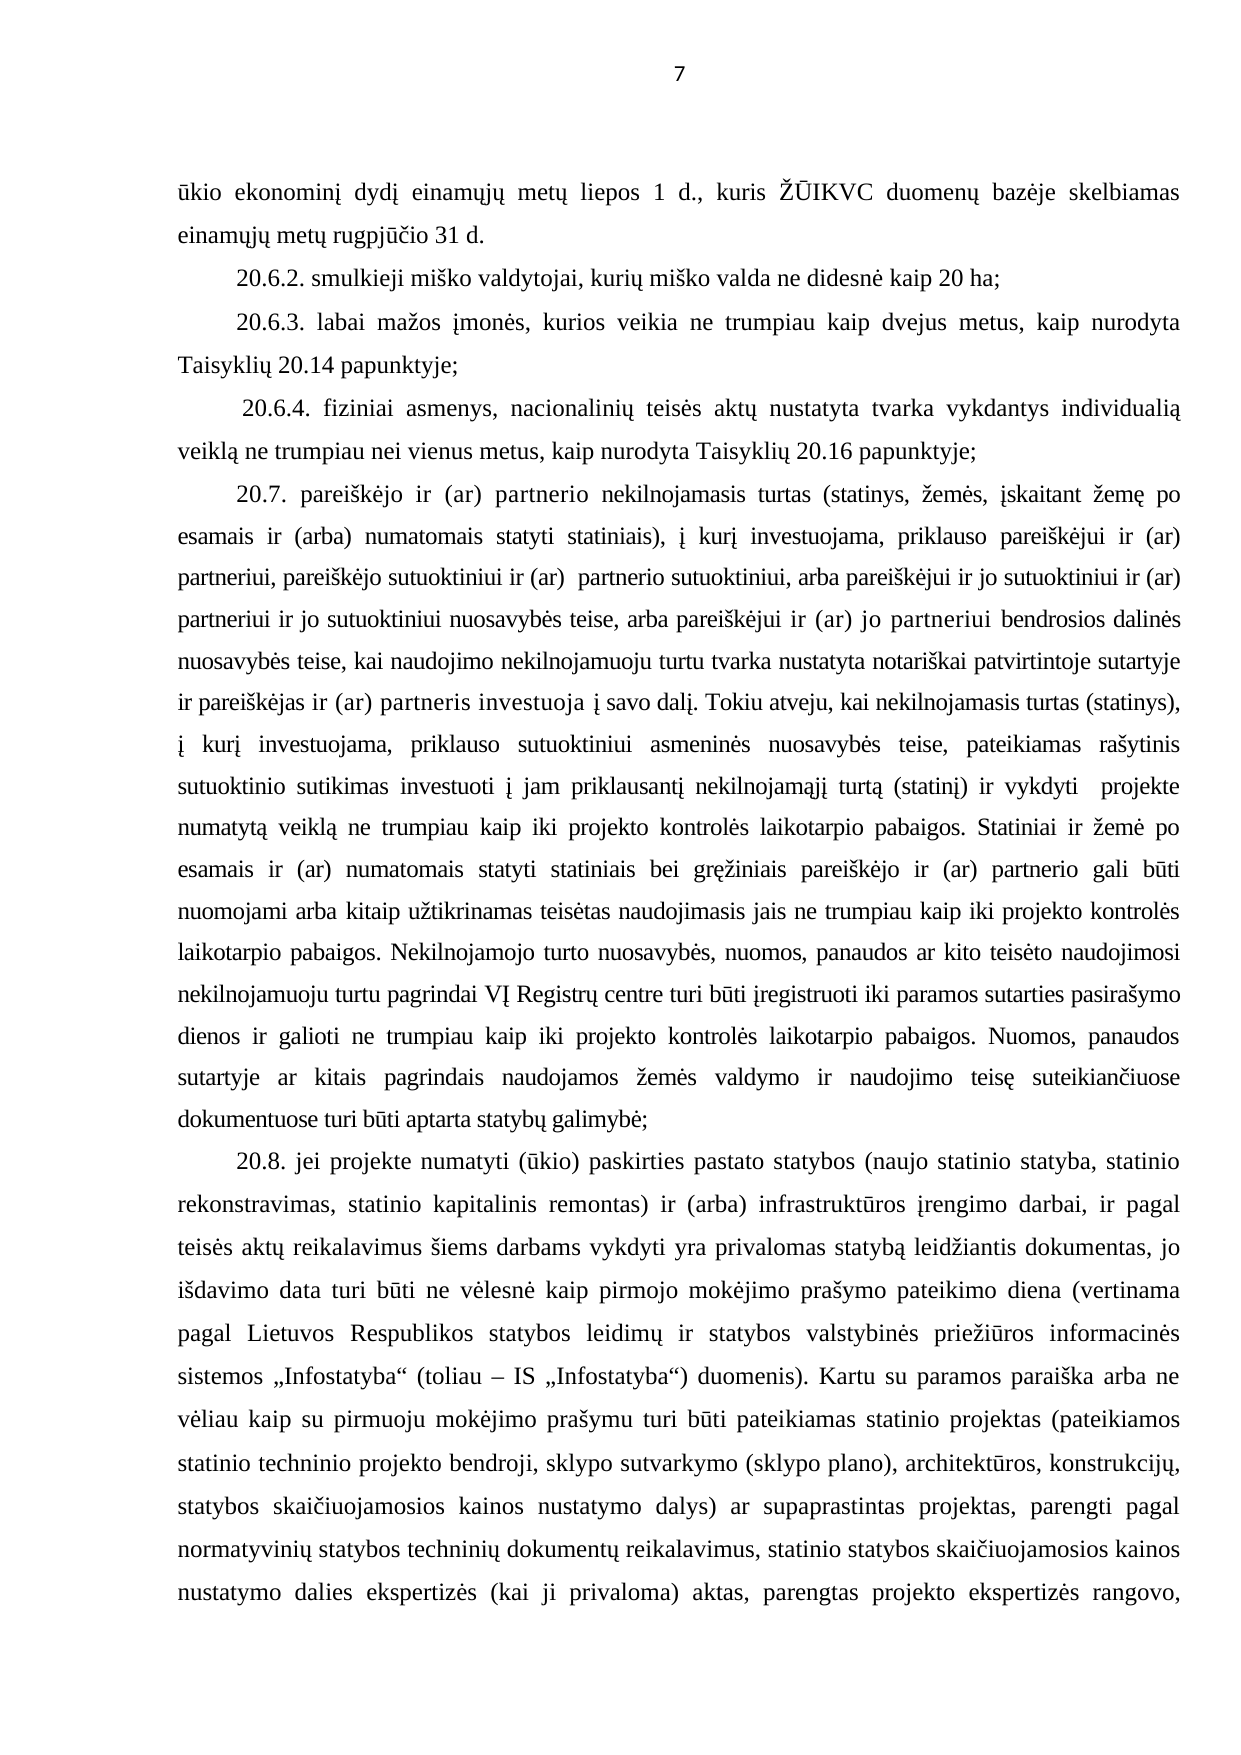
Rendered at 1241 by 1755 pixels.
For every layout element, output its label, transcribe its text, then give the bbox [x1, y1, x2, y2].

text 20.8. jei projekte numatyti (ūkio) paskirties pastato statybos (naujo statinio statyba, statinio rekonstravimas, statinio kapitalinis remontas) ir (arba) infrastruktūros įrengimo darbai, ir pagal teisės aktų reikalavimus šiems darbams vykdyti yra privalomas statybą leidžiantis dokumentas, jo išdavimo data turi būti ne vėlesnė kaip pirmojo mokėjimo prašymo pateikimo diena (vertinama pagal Lietuvos Respublikos statybos leidimų ir statybos valstybinės priežiūros informacinės sistemos „Infostatyba“ (toliau – IS „Infostatyba“) duomenis). Kartu su paramos paraiška arba ne vėliau kaip su pirmuoju mokėjimo prašymu turi būti pateikiamas statinio projektas (pateikiamos statinio techninio projekto bendroji, sklypo sutvarkymo (sklypo plano), architektūros, konstrukcijų, statybos skaičiuojamosios kainos nustatymo dalys) ar supaprastintas projektas, parengti pagal normatyvinių statybos techninių dokumentų reikalavimus, statinio statybos skaičiuojamosios kainos nustatymo dalies ekspertizės (kai ji privaloma) aktas, parengtas projekto ekspertizės rangovo, [177, 1146, 1181, 1606]
text 20.7. pareiškėjo ir (ar) partnerio nekilnojamasis turtas (statinys, žemės, įskaitant žemę po esamais ir (arba) numatomais statyti statiniais), į kurį investuojama, priklauso pareiškėjui ir (ar) partneriui, pareiškėjo sutuoktiniui ir (ar) partnerio sutuoktiniui, arba pareiškėjui ir jo sutuoktiniui ir (ar) partneriui ir jo sutuoktiniui nuosavybės teise, arba pareiškėjui ir (ar) jo partneriui bendrosios dalinės nuosavybės teise, kai naudojimo nekilnojamuoju turtu tvarka nustatyta notariškai patvirtintoje sutartyje ir pareiškėjas ir (ar) partneris investuoja į savo dalį. Tokiu atveju, kai nekilnojamasis turtas (statinys), į kurį investuojama, priklauso sutuoktiniui asmeninės nuosavybės teise, pateikiamas rašytinis sutuoktinio sutikimas investuoti į jam priklausantį nekilnojamąjį turtą (statinį) ir vykdyti projekte numatytą veiklą ne trumpiau kaip iki projekto kontrolės laikotarpio pabaigos. Statiniai ir žemė po esamais ir (ar) numatomais statyti statiniais bei gręžiniais pareiškėjo ir (ar) partnerio gali būti nuomojami arba kitaip užtikrinamas teisėtas naudojimasis jais ne trumpiau kaip iki projekto kontrolės laikotarpio pabaigos. Nekilnojamojo turto nuosavybės, nuomos, panaudos ar kito teisėto naudojimosi nekilnojamuoju turtu pagrindai VĮ Registrų centre turi būti įregistruoti iki paramos sutarties pasirašymo dienos ir galioti ne trumpiau kaip iki projekto kontrolės laikotarpio pabaigos. Nuomos, panaudos sutartyje ar kitais pagrindais naudojamos žemės valdymo ir naudojimo teisę suteikiančiuose dokumentuose turi būti aptarta statybų galimybė; [177, 479, 1181, 1133]
text 20.6.3. labai mažos įmonės, kurios veikia ne trumpiau kaip dvejus metus, kaip nurodyta Taisyklių 20.14 papunktyje; [177, 307, 1181, 378]
text 20.6.4. fiziniai asmenys, nacionalinių teisės aktų nustatyta tvarka vykdantys individualią veiklą ne trumpiau nei vienus metus, kaip nurodyta Taisyklių 20.16 papunktyje; [177, 393, 1181, 465]
text ūkio ekonominį dydį einamųjų metų liepos 1 d., kuris ŽŪIKVC duomenų bazėje skelbiamas einamųjų metų rugpjūčio 31 d. [177, 177, 1181, 249]
text 20.6.2. smulkieji miško valdytojai, kurių miško valda ne didesnė kaip 20 ha; [236, 263, 1181, 292]
